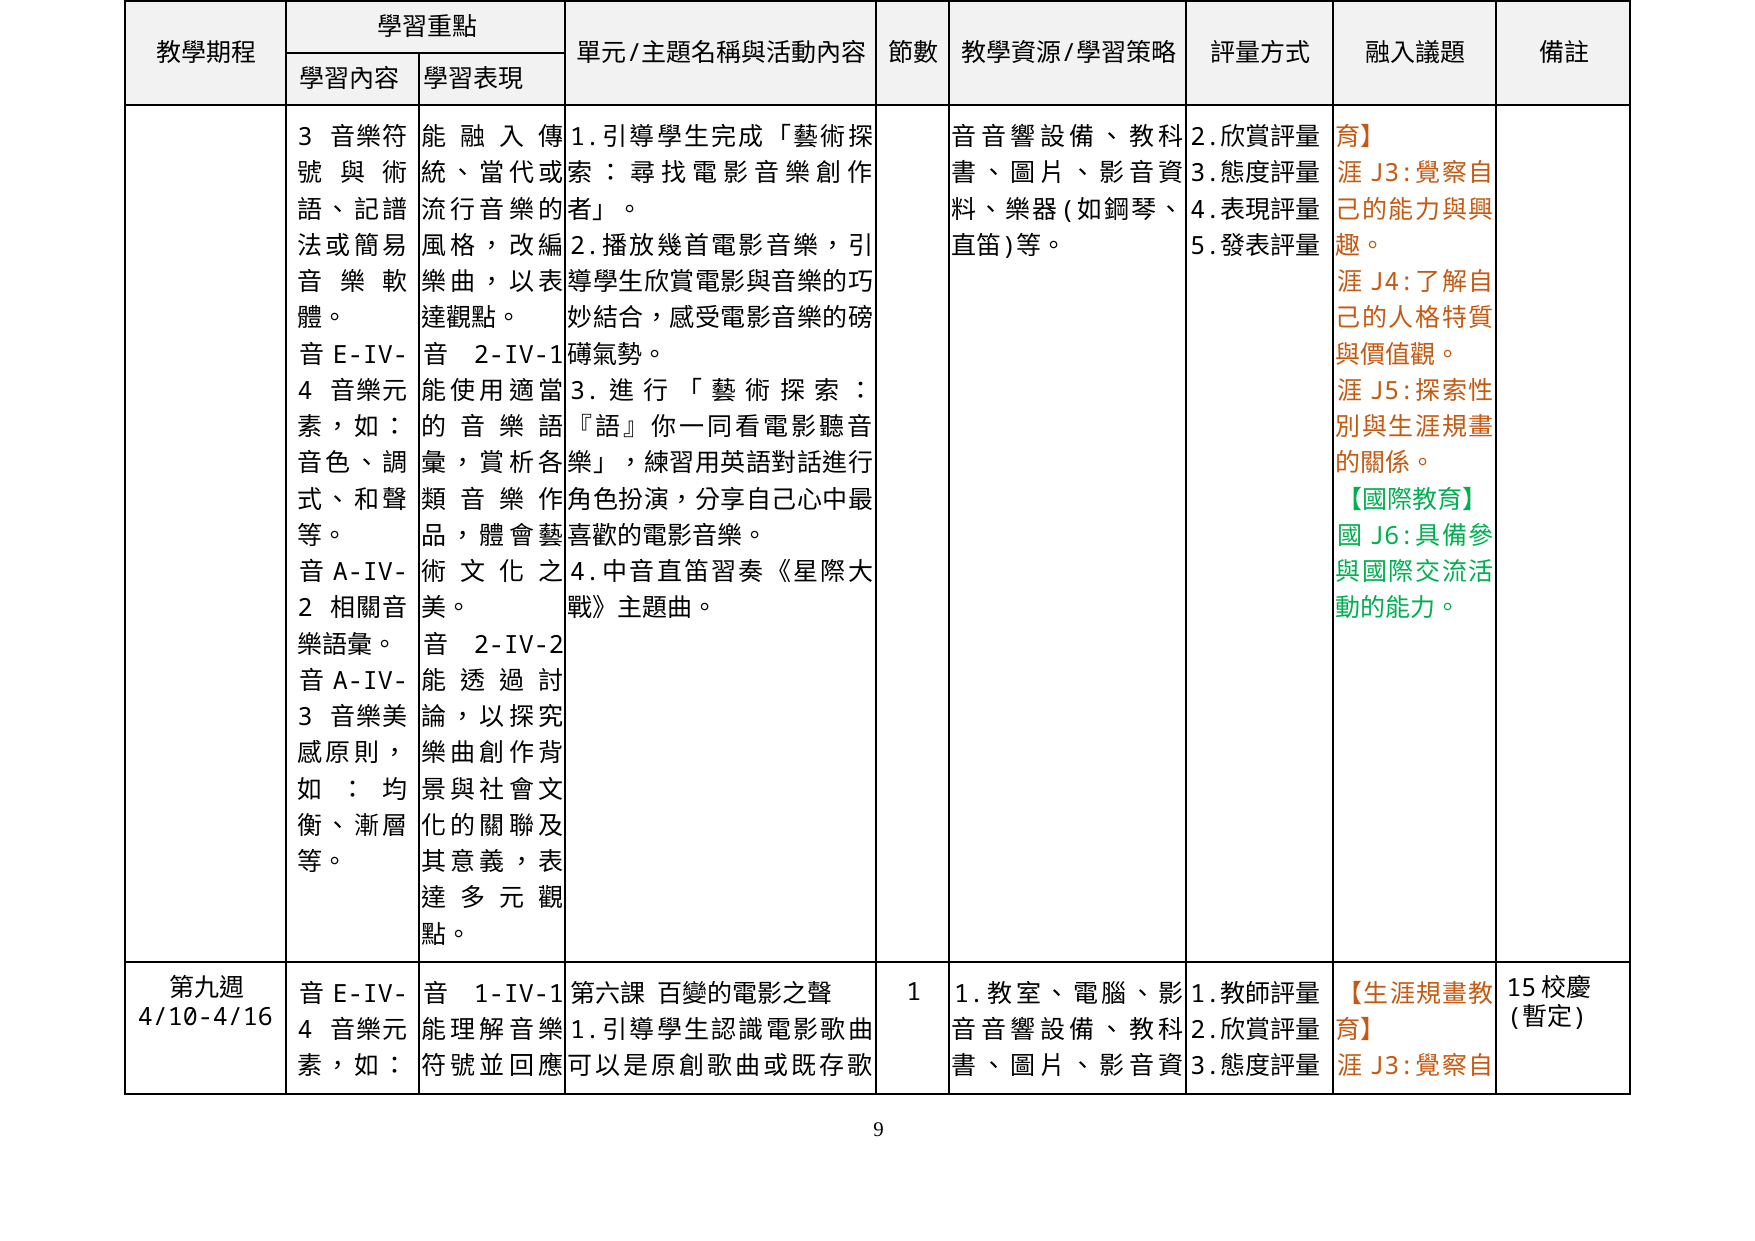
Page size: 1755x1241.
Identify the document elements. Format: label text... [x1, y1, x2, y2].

table_cell 15校慶(暫定) [1497, 963, 1629, 1092]
table_cell 第九週4/10-4/16 [126, 963, 285, 1092]
table_cell 1.教室、電腦、影音音響設備、教科書、圖片、影音資 [950, 963, 1185, 1092]
table_cell 學習表現 [420, 54, 564, 104]
table_cell 3 音樂符號與術語、記譜法或簡易音樂軟體。 音E-IV-4 音樂元素，如：音色、調式、和聲等。 音A-IV-2 相關音樂語彙。 音A-IV-3 音樂美感原則，如：均衡、漸層等。 [287, 106, 418, 961]
table_header 備註 [1497, 2, 1629, 104]
table_header 節數 [877, 2, 948, 104]
table_cell [1497, 106, 1629, 961]
table_cell 音1-IV-1 能理解音樂符號並回應 [420, 963, 564, 1092]
table_cell 【生涯規畫教育】 涯J3:覺察自 [1334, 963, 1495, 1092]
table_cell 第六課 百變的電影之聲 1.引導學生認識電影歌曲可以是原創歌曲或既存歌 [566, 963, 875, 1092]
table_header 教學資源/學習策略 [950, 2, 1185, 104]
table_cell 1 [877, 963, 948, 1092]
table_cell [126, 106, 285, 961]
table_header 融入議題 [1334, 2, 1495, 104]
table_cell 音E-IV-4 音樂元素，如： [287, 963, 418, 1092]
table_cell 音音響設備、教科書、圖片、影音資料、樂器(如鋼琴、直笛)等。 [950, 106, 1185, 961]
table_header 單元/主題名稱與活動內容 [566, 2, 875, 104]
table_cell 學習內容 [287, 54, 418, 104]
table_cell 育】 涯J3:覺察自己的能力與興趣。 涯J4:了解自己的人格特質與價值觀。 涯J5:探索性別與生涯規畫的關係。 【國際教育】 國J6:具備參與國際交流活動的能力。 [1334, 106, 1495, 961]
table_cell 1.教師評量 2.欣賞評量 3.態度評量 [1187, 963, 1332, 1092]
table_header 學習重點 [287, 2, 564, 52]
table_cell 2.欣賞評量 3.態度評量 4.表現評量 5.發表評量 [1187, 106, 1332, 961]
table_cell 1.引導學生完成「藝術探索：尋找電影音樂創作者」。 2.播放幾首電影音樂，引導學生欣賞電影與音樂的巧妙結合，感受電影音樂的磅礡氣勢。 3.進行「藝術探索：『語』你一同看電影聽音樂」，練習用英語對話進行角色扮演，分享自己心中最喜歡的電影音樂。 4.中音直笛習奏《星際大戰》主題曲。 [566, 106, 875, 961]
table_header 教學期程 [126, 2, 285, 104]
table_cell [877, 106, 948, 961]
table_header 評量方式 [1187, 2, 1332, 104]
table_cell 能融入傳統、當代或流行音樂的風格，改編樂曲，以表達觀點。 音2-IV-1 能使用適當的音樂語彙，賞析各類音樂作品，體會藝術文化之美。 音2-IV-2 能透過討論，以探究樂曲創作背景與社會文化的關聯及其意義，表達多元觀點。 [420, 106, 564, 961]
